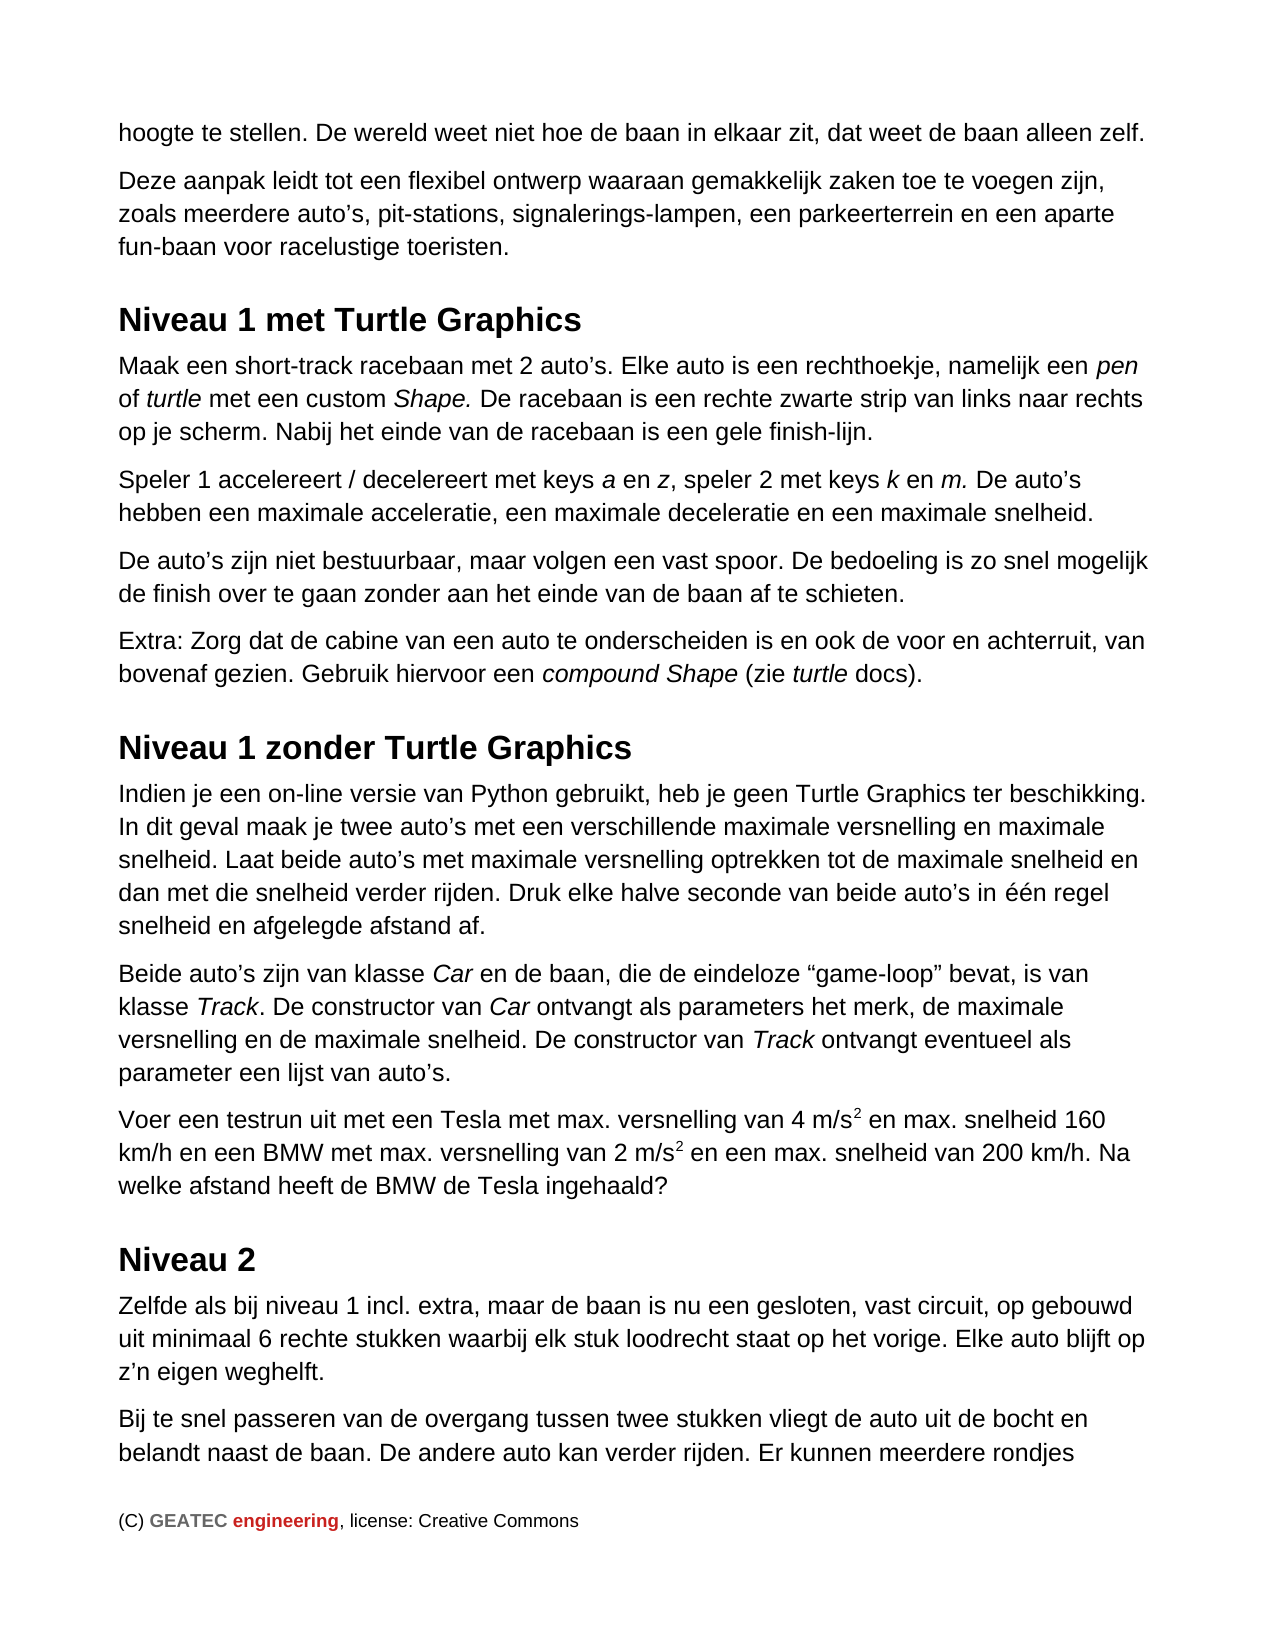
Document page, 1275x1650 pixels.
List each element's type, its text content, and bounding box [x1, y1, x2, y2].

subtitle Niveau 1 met Turtle Graphics [118, 300, 1157, 339]
text Extra: Zorg dat de cabine van een auto te onderscheiden is en ook de voor en achterruit, van bovenaf gezien. Gebruik hiervoor een compound Shape (zie turtle docs). [118, 626, 1157, 688]
text Voer een testrun uit met een Tesla met max. versnelling van 4 m/s2 en max. snelheid 160 km/h en een BMW met max. versnelling van 2 m/s2 en een max. snelheid van 200 km/h. Na welke afstand heeft de BMW de Tesla ingehaald? [118, 1105, 1157, 1200]
text Deze aanpak leidt tot een flexibel ontwerp waaraan gemakkelijk zaken toe te voegen zijn, zoals meerdere auto’s, pit-stations, signalerings-lampen, een parkeerterrein en een aparte fun-baan voor racelustige toeristen. [118, 166, 1157, 261]
subtitle Niveau 2 [118, 1240, 1157, 1278]
text Zelfde als bij niveau 1 incl. extra, maar de baan is nu een gesloten, vast circuit, op gebouwd uit minimaal 6 rechte stukken waarbij elk stuk loodrecht staat op het vorige. Elke auto blijft op z’n eigen weghelft. [118, 1291, 1157, 1386]
text De auto’s zijn niet bestuurbaar, maar volgen een vast spoor. De bedoeling is zo snel mogelijk de finish over te gaan zonder aan het einde van de baan af te schieten. [118, 546, 1157, 607]
text Bij te snel passeren van de overgang tussen twee stukken vliegt de auto uit de bocht en belandt naast de baan. De andere auto kan verder rijden. Er kunnen meerdere rondjes [118, 1404, 1157, 1466]
subtitle Niveau 1 zonder Turtle Graphics [118, 728, 1157, 766]
text Speler 1 accelereert / decelereert met keys a en z, speler 2 met keys k en m. De auto’s hebben een maximale acceleratie, een maximale deceleratie en een maximale snelheid. [118, 465, 1157, 527]
text hoogte te stellen. De wereld weet niet hoe de baan in elkaar zit, dat weet de baan alleen zelf. [118, 118, 1157, 147]
text Indien je een on-line versie van Python gebruikt, heb je geen Turtle Graphics ter beschikking. In dit geval maak je twee auto’s met een verschillende maximale versnelling en maximale snelheid. Laat beide auto’s met maximale versnelling optrekken tot de maximale snelheid en dan met die snelheid verder rijden. Druk elke halve seconde van beide auto’s in één regel snelheid en afgelegde afstand af. [118, 779, 1157, 940]
text Beide auto’s zijn van klasse Car en de baan, die de eindeloze “game-loop” bevat, is van klasse Track. De constructor van Car ontvangt als parameters het merk, de maximale versnelling en de maximale snelheid. De constructor van Track ontvangt eventueel als parameter een lijst van auto’s. [118, 958, 1157, 1086]
text Maak een short-track racebaan met 2 auto’s. Elke auto is een rechthoekje, namelijk een pen of turtle met een custom Shape. De racebaan is een rechte zwarte strip van links naar rechts op je scherm. Nabij het einde van de racebaan is een gele finish-lijn. [118, 351, 1157, 446]
